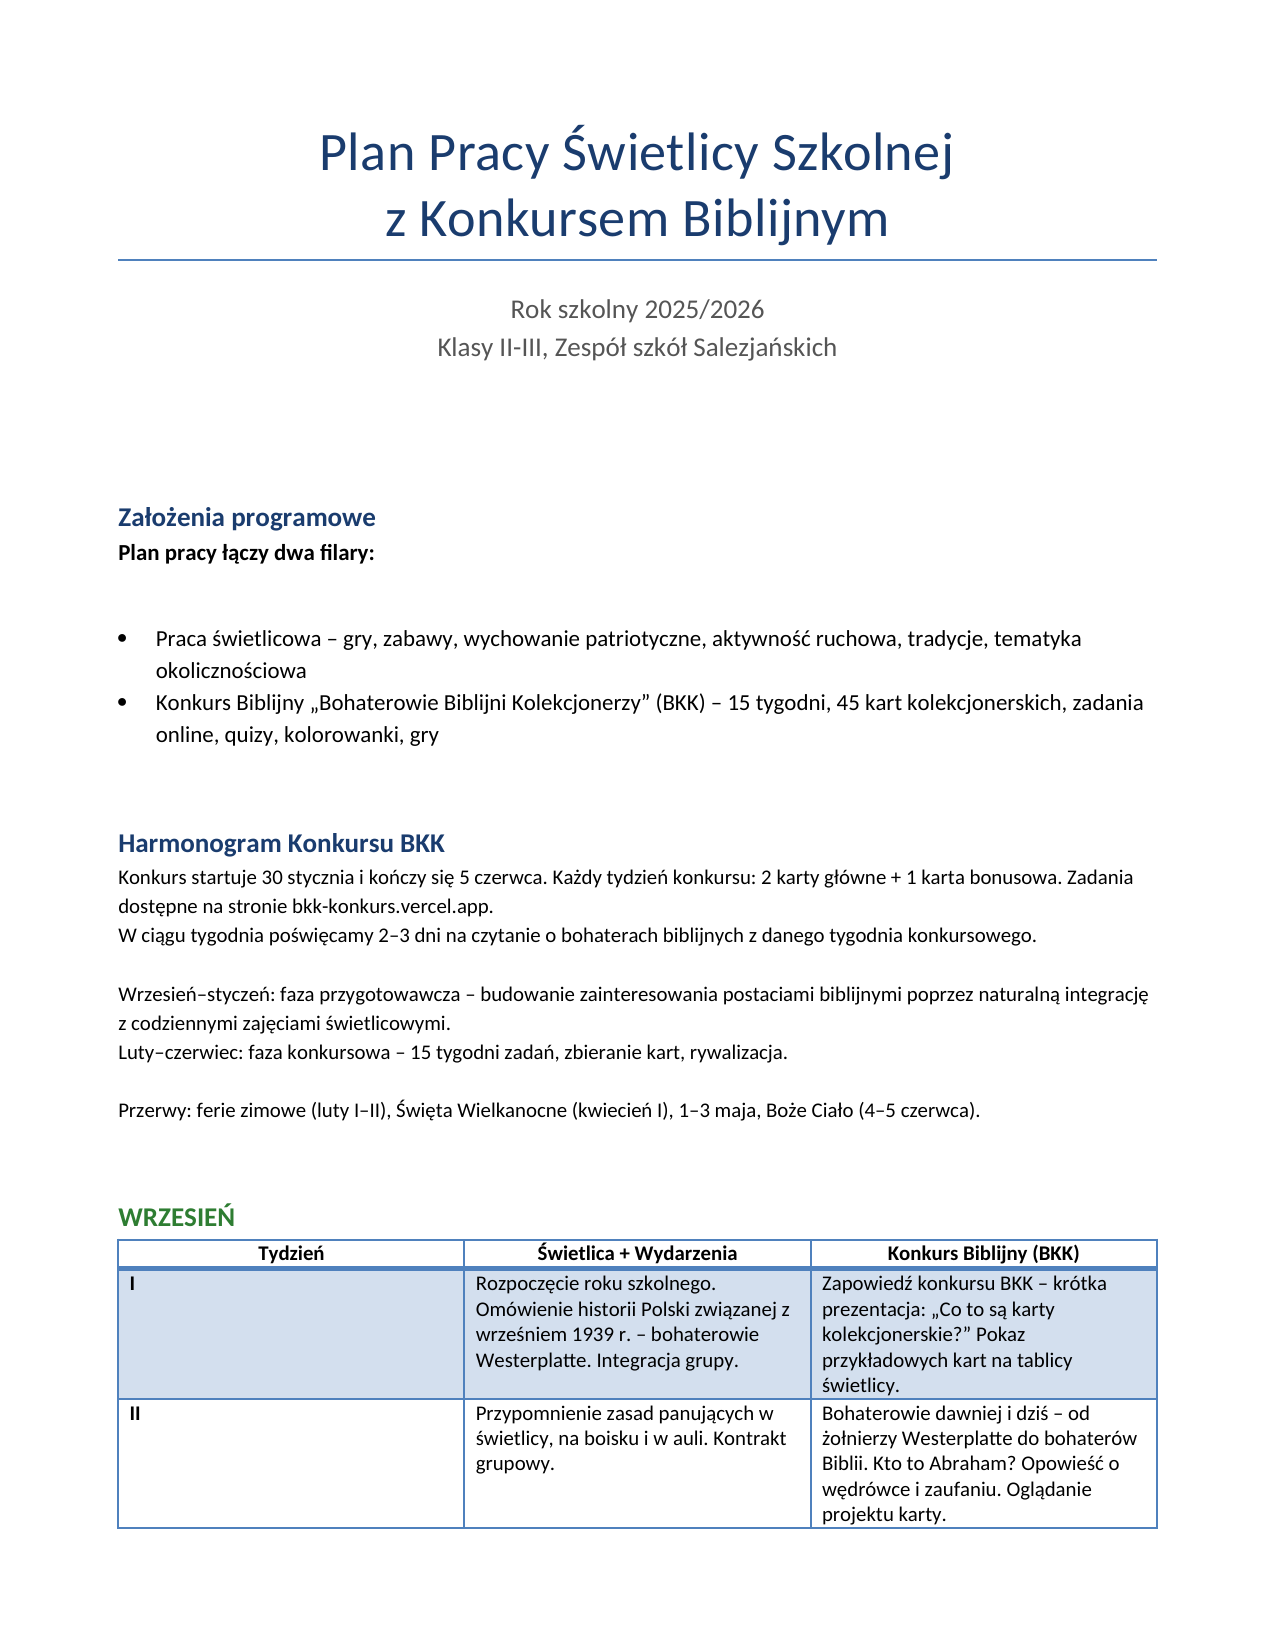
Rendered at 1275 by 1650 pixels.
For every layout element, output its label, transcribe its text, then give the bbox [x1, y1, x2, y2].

list Praca świetlicowa – gry, zabawy, wychowanie patriotyczne, aktywność ruchowa, tradycje, tematyka okolicznościowa [118, 624, 1157, 684]
subtitle Harmonogram Konkursu BKK [118, 826, 1157, 859]
text Rok szkolny 2025/2026 Klasy II-III, Zespół szkół Salezjańskich [118, 292, 1157, 363]
table_header Konkurs Biblijny (BKK) [812, 1241, 1156, 1266]
table_cell Bohaterowie dawniej i dziś – od żołnierzy Westerplatte do bohaterów Biblii. Kto to Abraham? Opowieść o wędrówce i zaufaniu. Oglądanie projektu karty. [812, 1400, 1156, 1527]
text Plan pracy łączy dwa filary: [118, 538, 1157, 599]
text Konkurs startuje 30 stycznia i kończy się 5 czerwca. Każdy tydzień konkursu: 2 karty główne + 1 karta bonusowa. Zadania dostępne na stronie bkk-konkurs.vercel.app. W ciągu tygodnia poświęcamy 2–3 dni na czytanie o bohaterach biblijnych z danego tygodnia konkursowego. Wrzesień–styczeń: faza przygotowawcza – budowanie zainteresowania postaciami biblijnymi poprzez naturalną integrację z codziennymi zajęciami świetlicowymi. Luty–czerwiec: faza konkursowa – 15 tygodni zadań, zbieranie kart, rywalizacja. Przerwy: ferie zimowe (luty I–II), Święta Wielkanocne (kwiecień I), 1–3 maja, Boże Ciało (4–5 czerwca). [118, 864, 1157, 1123]
title Plan Pracy Świetlicy Szkolnej z Konkursem Biblijnym [118, 118, 1157, 259]
table_cell I [119, 1271, 463, 1398]
subtitle Założenia programowe [118, 501, 1157, 533]
table_header Tydzień [119, 1241, 463, 1266]
subtitle WRZESIEŃ [118, 1201, 1157, 1233]
table_header Świetlica + Wydarzenia [465, 1241, 810, 1266]
list Konkurs Biblijny „Bohaterowie Biblijni Kolekcjonerzy” (BKK) – 15 tygodni, 45 kart kolekcjonerskich, zadania online, quizy, kolorowanki, gry [118, 688, 1157, 748]
table_cell II [119, 1400, 463, 1527]
table_cell Rozpoczęcie roku szkolnego. Omówienie historii Polski związanej z wrześniem 1939 r. – bohaterowie Westerplatte. Integracja grupy. [465, 1271, 810, 1398]
table_cell Przypomnienie zasad panujących w świetlicy, na boisku i w auli. Kontrakt grupowy. [465, 1400, 810, 1527]
table_cell Zapowiedź konkursu BKK – krótka prezentacja: „Co to są karty kolekcjonerskie?” Pokaz przykładowych kart na tablicy świetlicy. [812, 1271, 1156, 1398]
